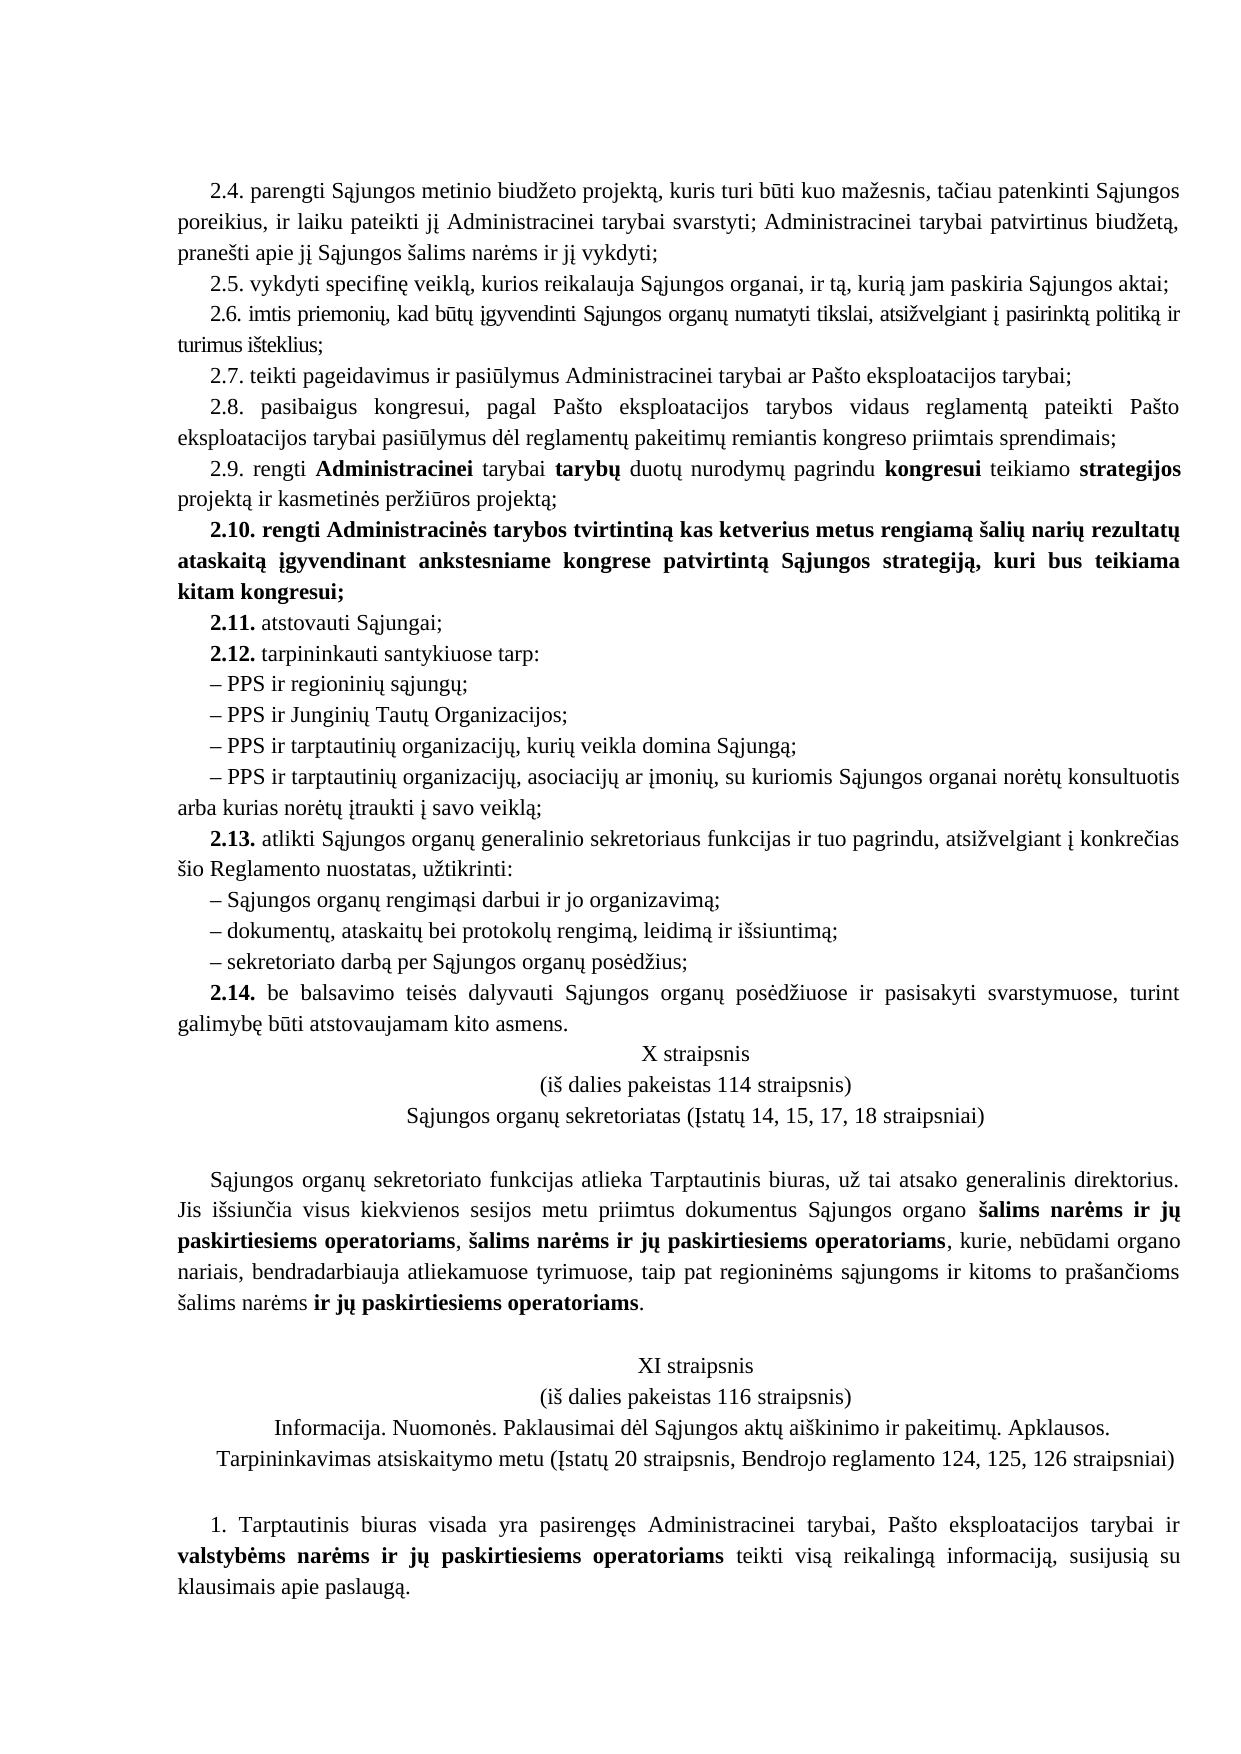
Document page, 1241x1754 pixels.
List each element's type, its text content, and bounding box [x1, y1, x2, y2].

text 2.14. be balsavimo teisės dalyvauti Sąjungos organų posėdžiuose ir pasisakyti svarstymuose, turint galimybę būti atstovaujamam kito asmens. [177, 979, 1181, 1036]
text XI straipsnis [177, 1352, 1181, 1379]
text Sąjungos organų sekretoriatas (Įstatų 14, 15, 17, 18 straipsniai) [177, 1102, 1181, 1128]
text – dokumentų, ataskaitų bei protokolų rengimą, leidimą ir išsiuntimą; [177, 917, 1181, 943]
text 1. Tarptautinis biuras visada yra pasirengęs Administracinei tarybai, Pašto eksploatacijos tarybai ir valstybėms narėms ir jų paskirtiesiems operatoriams teikti visą reikalingą informaciją, susijusią su klausimais apie paslaugą. [177, 1511, 1181, 1599]
text X straipsnis [177, 1041, 1181, 1067]
text 2.11. atstovauti Sąjungai; [177, 609, 1181, 635]
text 2.5. vykdyti specifinę veiklą, kurios reikalauja Sąjungos organai, ir tą, kurią jam paskiria Sąjungos aktai; [177, 270, 1181, 296]
text 2.12. tarpininkauti santykiuose tarp: [177, 640, 1181, 666]
text 2.13. atlikti Sąjungos organų generalinio sekretoriaus funkcijas ir tuo pagrindu, atsižvelgiant į konkrečias šio Reglamento nuostatas, užtikrinti: [177, 825, 1181, 882]
text 2.4. parengti Sąjungos metinio biudžeto projektą, kuris turi būti kuo mažesnis, tačiau patenkinti Sąjungos poreikius, ir laiku pateikti jį Administracinei tarybai svarstyti; Administracinei tarybai patvirtinus biudžetą, pranešti apie jį Sąjungos šalims narėms ir jį vykdyti; [177, 177, 1181, 265]
text – PPS ir Junginių Tautų Organizacijos; [177, 701, 1181, 728]
text 2.8. pasibaigus kongresui, pagal Pašto eksploatacijos tarybos vidaus reglamentą pateikti Pašto eksploatacijos tarybai pasiūlymus dėl reglamentų pakeitimų remiantis kongreso priimtais sprendimais; [177, 393, 1181, 450]
text – Sąjungos organų rengimąsi darbui ir jo organizavimą; [177, 886, 1181, 913]
text 2.6. imtis priemonių, kad būtų įgyvendinti Sąjungos organų numatyti tikslai, atsižvelgiant į pasirinktą politiką ir turimus išteklius; [177, 301, 1181, 358]
text Sąjungos organų sekretoriato funkcijas atlieka Tarptautinis biuras, už tai atsako generalinis direktorius. Jis išsiunčia visus kiekvienos sesijos metu priimtus dokumentus Sąjungos organo šalims narėms ir jų paskirtiesiems operatoriams, šalims narėms ir jų paskirtiesiems operatoriams, kurie, nebūdami organo nariais, bendradarbiauja atliekamuose tyrimuose, taip pat regioninėms sąjungoms ir kitoms to prašančioms šalims narėms ir jų paskirtiesiems operatoriams. [177, 1166, 1181, 1315]
text Tarpininkavimas atsiskaitymo metu (Įstatų 20 straipsnis, Bendrojo reglamento 124, 125, 126 straipsniai) [177, 1445, 1181, 1471]
text – PPS ir regioninių sąjungų; [177, 671, 1181, 697]
text 2.10. rengti Administracinės tarybos tvirtintiną kas ketverius metus rengiamą šalių narių rezultatų ataskaitą įgyvendinant ankstesniame kongrese patvirtintą Sąjungos strategiją, kuri bus teikiama kitam kongresui; [177, 516, 1181, 604]
text (iš dalies pakeistas 114 straipsnis) [177, 1071, 1181, 1098]
text Informacija. Nuomonės. Paklausimai dėl Sąjungos aktų aiškinimo ir pakeitimų. Apklausos. [177, 1414, 1181, 1440]
text – sekretoriato darbą per Sąjungos organų posėdžius; [177, 948, 1181, 974]
text 2.9. rengti Administracinei tarybai tarybų duotų nurodymų pagrindu kongresui teikiamo strategijos projektą ir kasmetinės peržiūros projektą; [177, 455, 1181, 512]
text 2.7. teikti pageidavimus ir pasiūlymus Administracinei tarybai ar Pašto eksploatacijos tarybai; [177, 362, 1181, 388]
text – PPS ir tarptautinių organizacijų, asociacijų ar įmonių, su kuriomis Sąjungos organai norėtų konsultuotis arba kurias norėtų įtraukti į savo veiklą; [177, 763, 1181, 820]
text – PPS ir tarptautinių organizacijų, kurių veikla domina Sąjungą; [177, 732, 1181, 758]
text (iš dalies pakeistas 116 straipsnis) [177, 1383, 1181, 1409]
